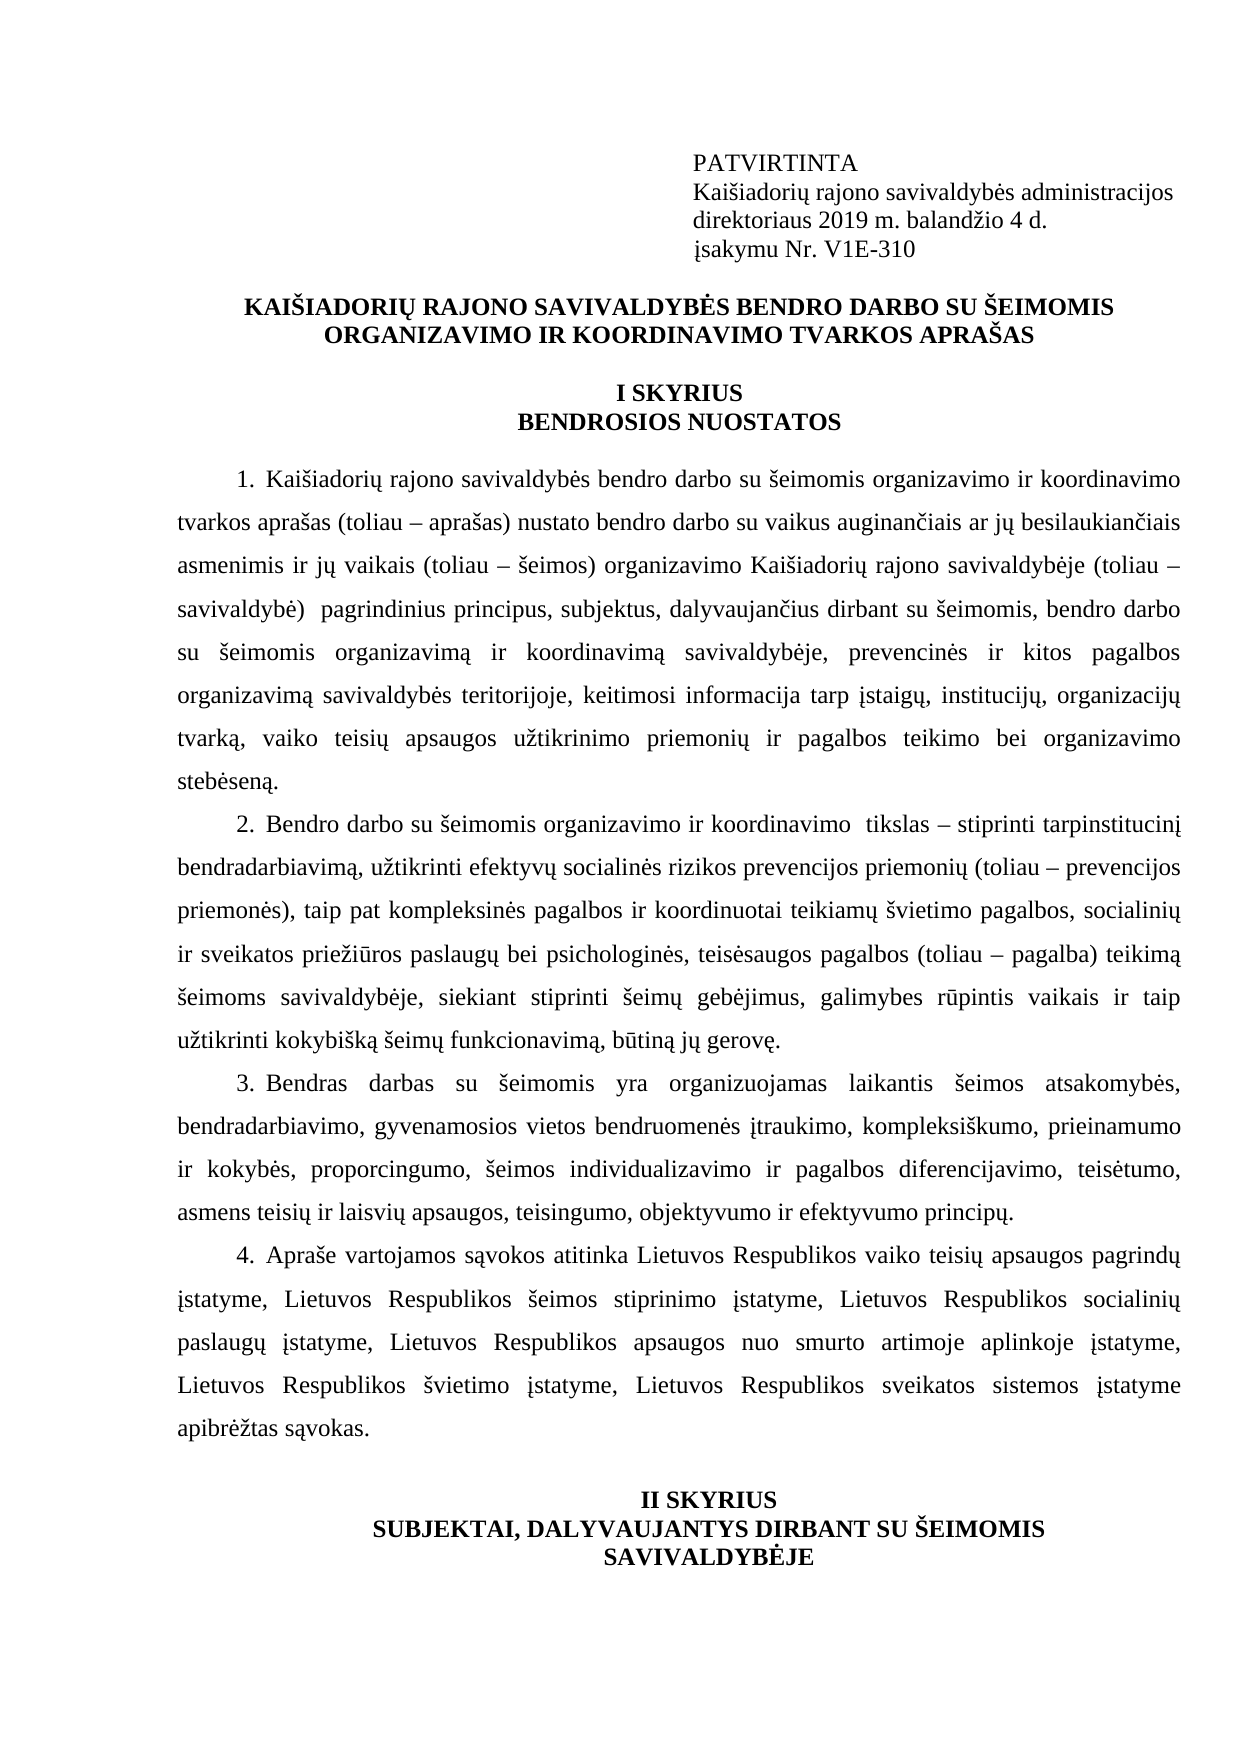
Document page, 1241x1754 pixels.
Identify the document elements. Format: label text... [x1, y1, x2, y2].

text KAIŠIADORIŲ RAJONO SAVIVALDYBĖS BENDRO DARBO SU ŠEIMOMIS ORGANIZAVIMO IR KOORDINAVIMO TVARKOS APRAŠAS [177, 292, 1182, 349]
text įsakymu Nr. V1E-310 [312, 234, 1182, 263]
text 2. Bendro darbo su šeimomis organizavimo ir koordinavimo tikslas – stiprinti tarpinstitucinį bendradarbiavimą, užtikrinti efektyvų socialinės rizikos prevencijos priemonių (toliau – prevencijos priemonės), taip pat kompleksinės pagalbos ir koordinuotai teikiamų švietimo pagalbos, socialinių ir sveikatos priežiūros paslaugų bei psichologinės, teisėsaugos pagalbos (toliau – pagalba) teikimą šeimoms savivaldybėje, siekiant stiprinti šeimų gebėjimus, galimybes rūpintis vaikais ir taip užtikrinti kokybišką šeimų funkcionavimą, būtiną jų gerovę. [177, 809, 1182, 1054]
text 4. Apraše vartojamos sąvokos atitinka Lietuvos Respublikos vaiko teisių apsaugos pagrindų įstatyme, Lietuvos Respublikos šeimos stiprinimo įstatyme, Lietuvos Respublikos socialinių paslaugų įstatyme, Lietuvos Respublikos apsaugos nuo smurto artimoje aplinkoje įstatyme, Lietuvos Respublikos švietimo įstatyme, Lietuvos Respublikos sveikatos sistemos įstatyme apibrėžtas sąvokas. [177, 1241, 1182, 1442]
text PATVIRTINTA [582, 148, 1182, 177]
text SAVIVALDYBĖJE [177, 1542, 1182, 1571]
text Kaišiadorių rajono savivaldybės administracijos [582, 177, 1182, 206]
text 1. Kaišiadorių rajono savivaldybės bendro darbo su šeimomis organizavimo ir koordinavimo tvarkos aprašas (toliau – aprašas) nustato bendro darbo su vaikus auginančiais ar jų besilaukiančiais asmenimis ir jų vaikais (toliau – šeimos) organizavimo Kaišiadorių rajono savivaldybėje (toliau – savivaldybė) pagrindinius principus, subjektus, dalyvaujančius dirbant su šeimomis, bendro darbo su šeimomis organizavimą ir koordinavimą savivaldybėje, prevencinės ir kitos pagalbos organizavimą savivaldybės teritorijoje, keitimosi informacija tarp įstaigų, institucijų, organizacijų tvarką, vaiko teisių apsaugos užtikrinimo priemonių ir pagalbos teikimo bei organizavimo stebėseną. [177, 464, 1182, 795]
text II SKYRIUS [177, 1485, 1182, 1514]
text SUBJEKTAI, DALYVAUJANTYS DIRBANT SU ŠEIMOMIS [177, 1514, 1182, 1542]
text direktoriaus 2019 m. balandžio 4 d. [582, 206, 1182, 234]
text I SKYRIUS [177, 378, 1182, 407]
text BENDROSIOS NUOSTATOS [177, 407, 1182, 436]
text 3. Bendras darbas su šeimomis yra organizuojamas laikantis šeimos atsakomybės, bendradarbiavimo, gyvenamosios vietos bendruomenės įtraukimo, kompleksiškumo, prieinamumo ir kokybės, proporcingumo, šeimos individualizavimo ir pagalbos diferencijavimo, teisėtumo, asmens teisių ir laisvių apsaugos, teisingumo, objektyvumo ir efektyvumo principų. [177, 1068, 1182, 1226]
